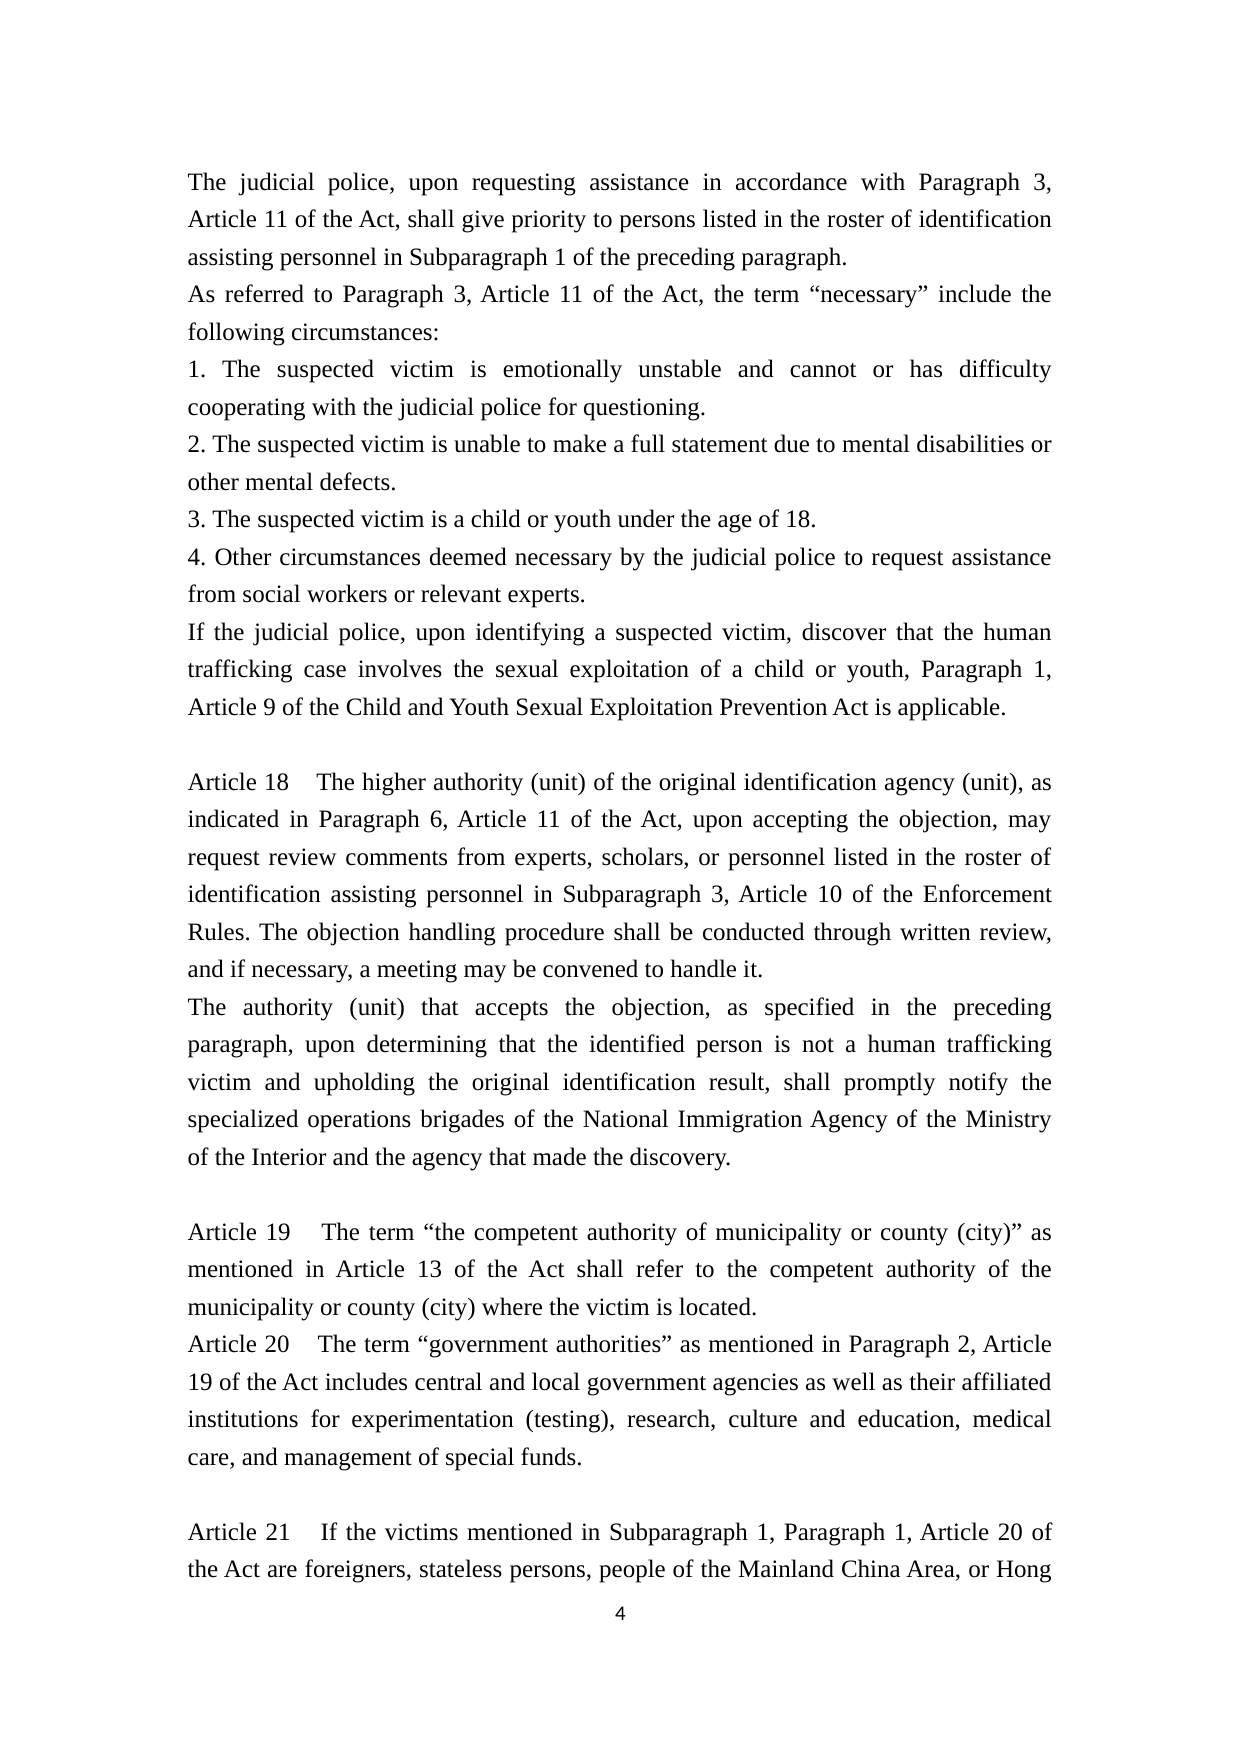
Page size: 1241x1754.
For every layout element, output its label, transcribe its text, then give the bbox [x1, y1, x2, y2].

text As referred to Paragraph 3, Article 11 of the Act, the term “necessary” include the following circumstances: [187, 275, 1053, 350]
text Article 19 The term “the competent authority of municipality or county (city)” as mentioned in Article 13 of the Act shall refer to the competent authority of the municipality or county (city) where the victim is located. [187, 1212, 1053, 1325]
text Article 21 If the victims mentioned in Subparagraph 1, Paragraph 1, Article 20 of the Act are foreigners, stateless persons, people of the Mainland China Area, or Hong [187, 1512, 1053, 1587]
text If the judicial police, upon identifying a suspected victim, discover that the human trafficking case involves the sexual exploitation of a child or youth, Paragraph 1, Article 9 of the Child and Youth Sexual Exploitation Prevention Act is applicable. [187, 612, 1053, 725]
text 4. Other circumstances deemed necessary by the judicial police to request assistance from social workers or relevant experts. [187, 537, 1053, 612]
text Article 18 The higher authority (unit) of the original identification agency (unit), as indicated in Paragraph 6, Article 11 of the Act, upon accepting the objection, may request review comments from experts, scholars, or personnel listed in the roster of identification assisting personnel in Subparagraph 3, Article 10 of the Enforcement Rules. The objection handling procedure shall be conducted through written review, and if necessary, a meeting may be convened to handle it. [187, 762, 1053, 987]
text 3. The suspected victim is a child or youth under the age of 18. [187, 500, 1053, 537]
text The authority (unit) that accepts the objection, as specified in the preceding paragraph, upon determining that the identified person is not a human trafficking victim and upholding the original identification result, shall promptly notify the specialized operations brigades of the National Immigration Agency of the Ministry of the Interior and the agency that made the discovery. [187, 987, 1053, 1175]
text 2. The suspected victim is unable to make a full statement due to mental disabilities or other mental defects. [187, 425, 1053, 500]
text Article 20 The term “government authorities” as mentioned in Paragraph 2, Article 19 of the Act includes central and local government agencies as well as their affiliated institutions for experimentation (testing), research, culture and education, medical care, and management of special funds. [187, 1325, 1053, 1475]
text The judicial police, upon requesting assistance in accordance with Paragraph 3, Article 11 of the Act, shall give priority to persons listed in the roster of identification assisting personnel in Subparagraph 1 of the preceding paragraph. [187, 162, 1053, 275]
text 1. The suspected victim is emotionally unstable and cannot or has difficulty cooperating with the judicial police for questioning. [187, 350, 1053, 425]
